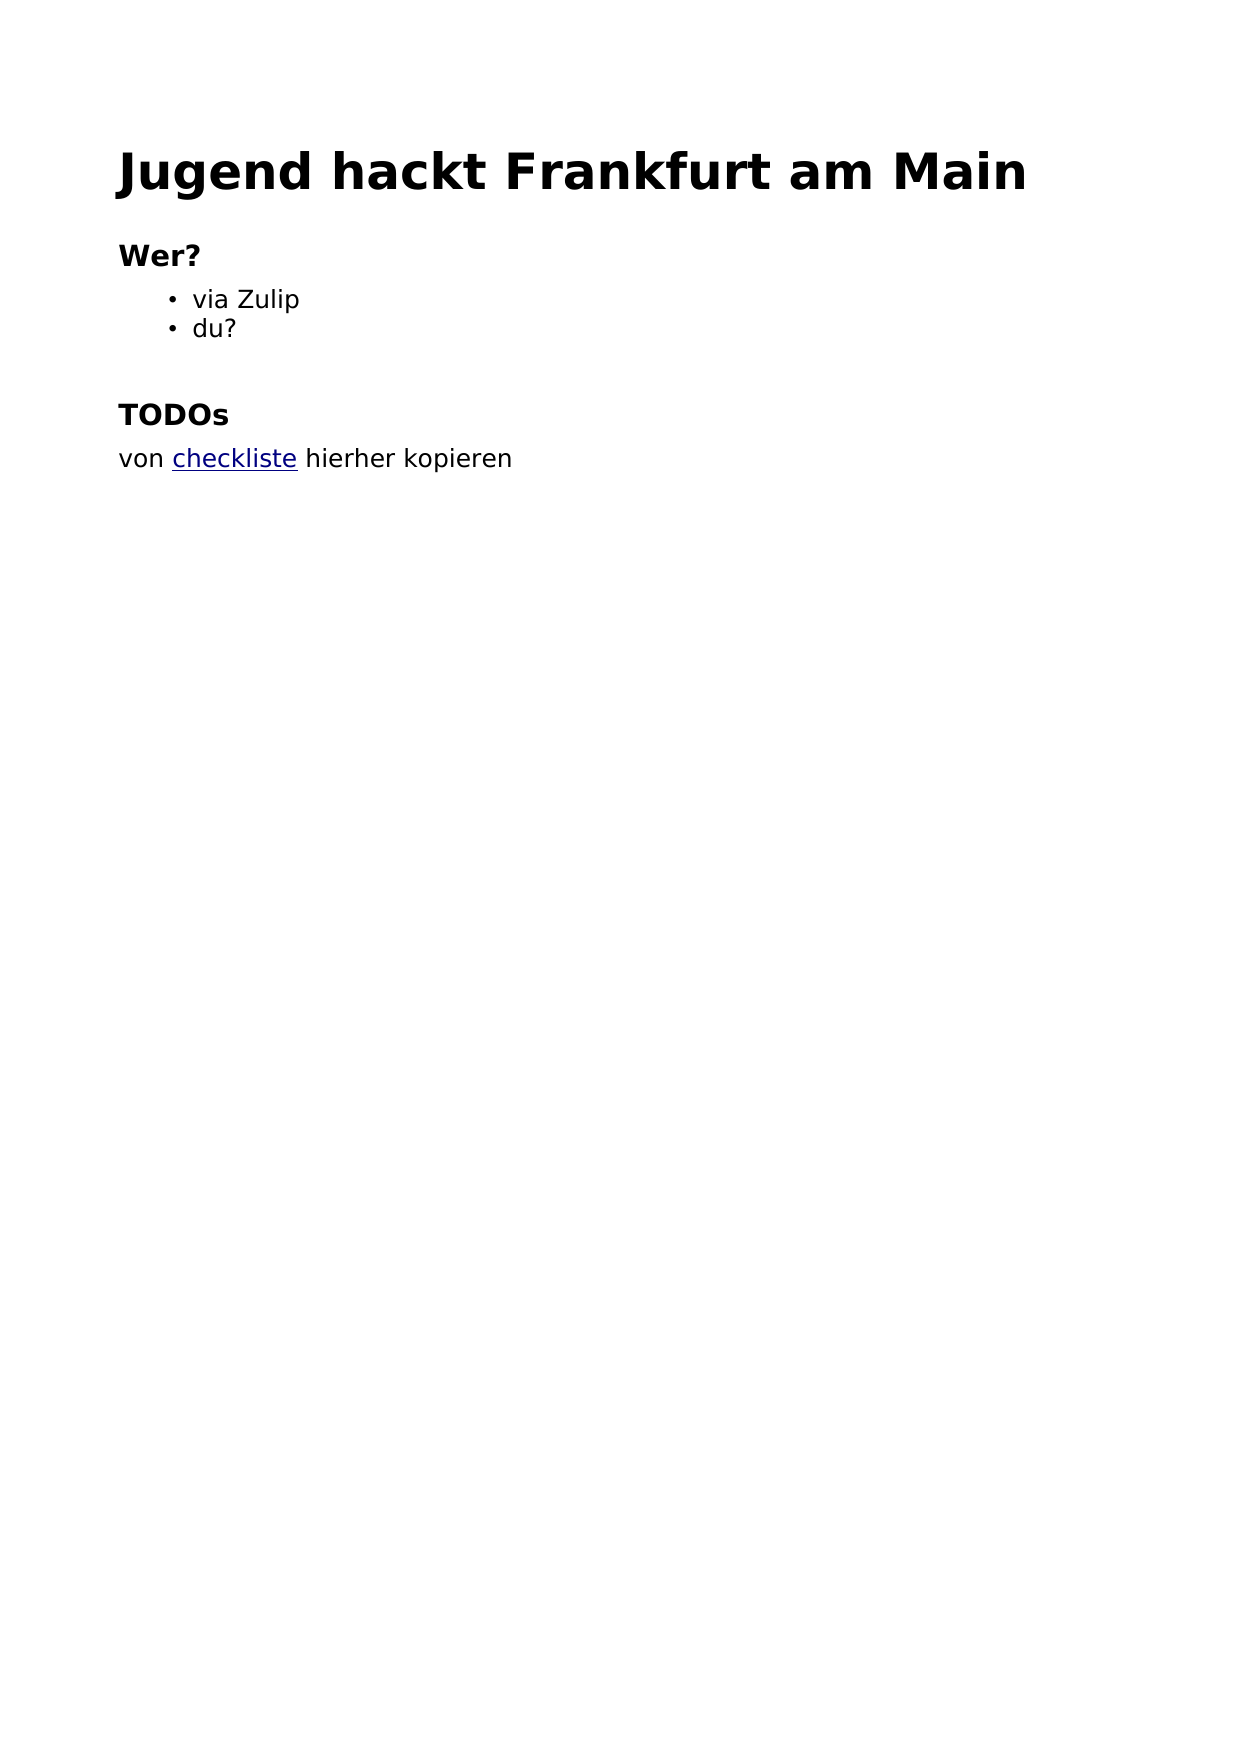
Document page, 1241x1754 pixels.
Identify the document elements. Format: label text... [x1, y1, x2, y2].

text von checkliste hierher kopieren [118, 444, 1122, 474]
list via Zulip [177, 285, 1122, 314]
subtitle TODOs [118, 398, 1122, 432]
subtitle Wer? [118, 239, 1122, 273]
list du? [177, 314, 1122, 344]
subtitle Jugend hackt Frankfurt am Main [118, 143, 1122, 201]
